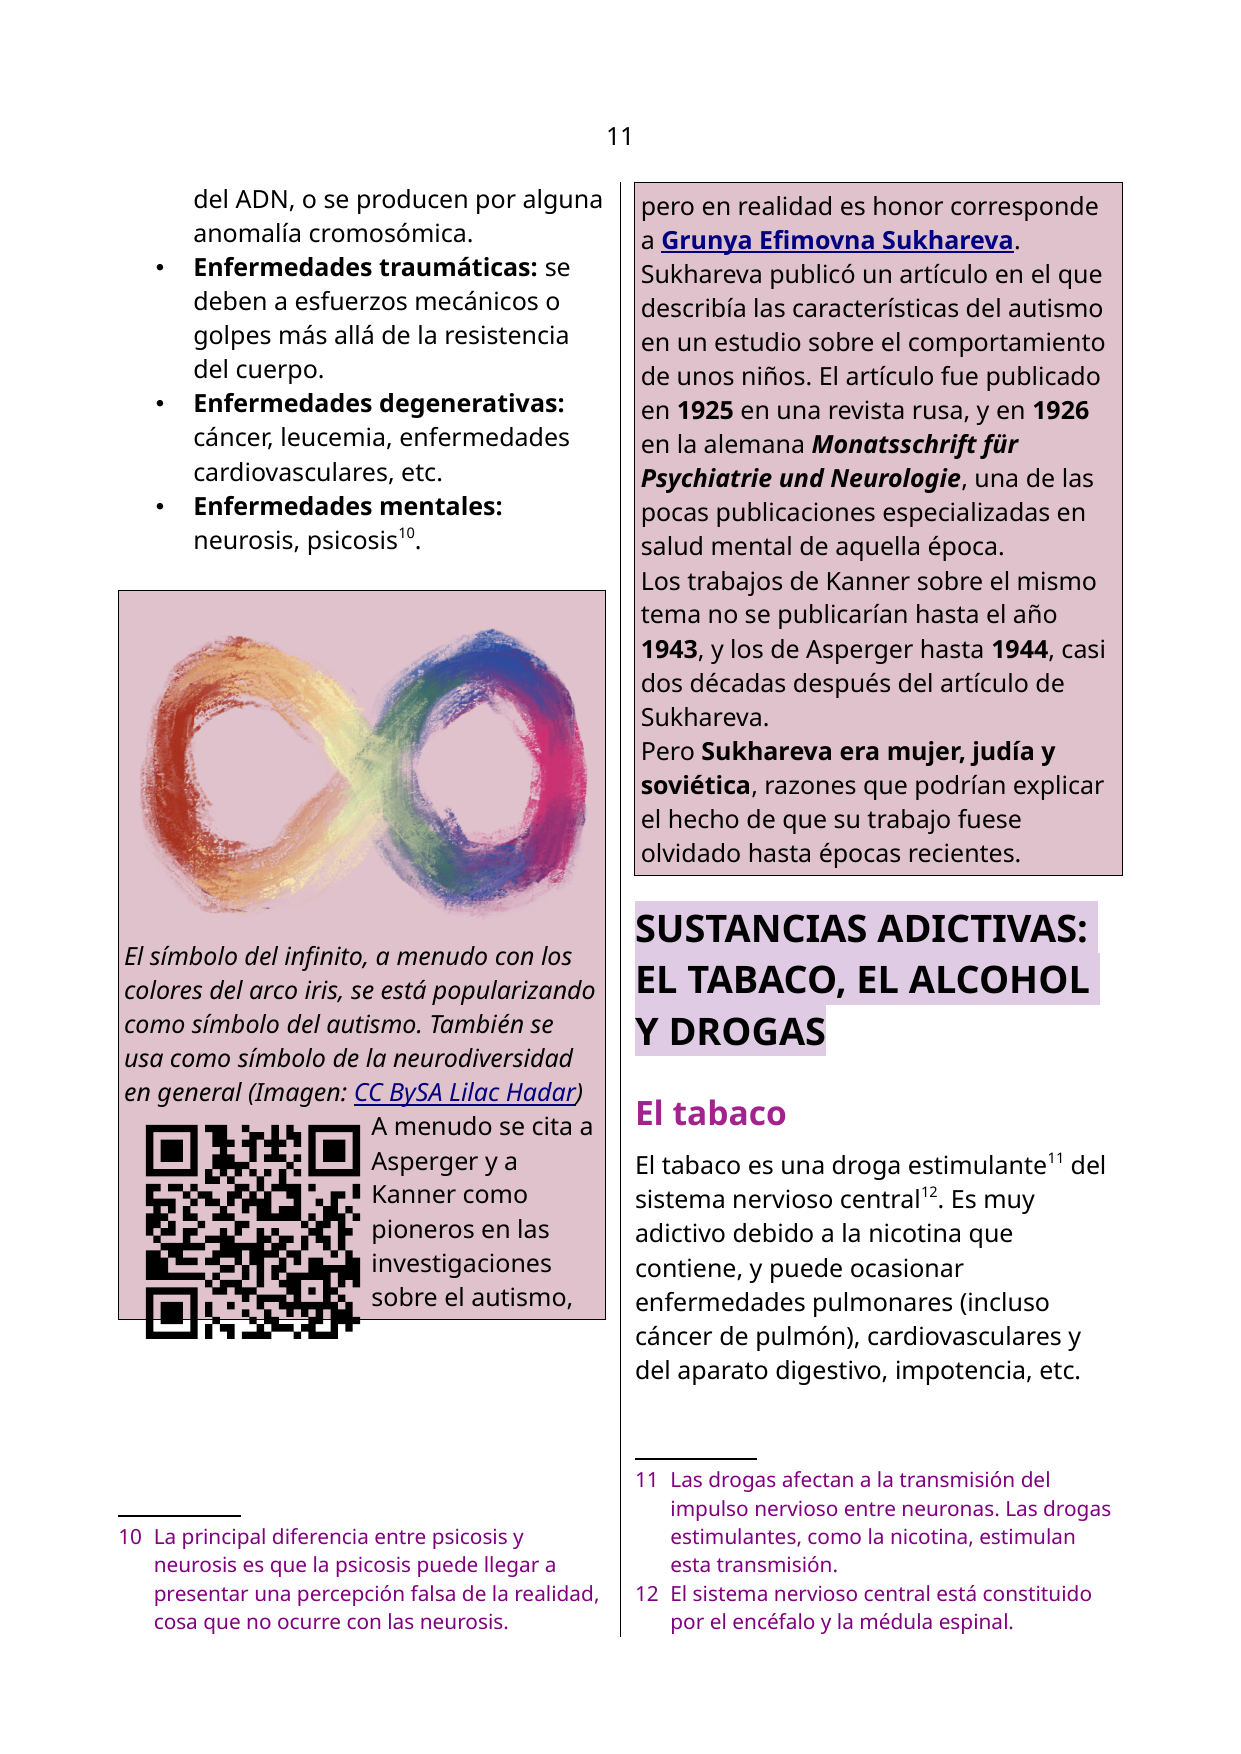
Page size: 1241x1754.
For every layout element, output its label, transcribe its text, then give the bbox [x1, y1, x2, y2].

list Enfermedades degenerativas: cáncer, leucemia, enfermedades cardiovasculares, etc. [156, 386, 605, 488]
list La principal diferencia entre psicosis y neurosis es que la psicosis puede llegar a presentar una percepción falsa de la realidad, cosa que no ocurre con las neurosis. [118, 1522, 605, 1636]
list del ADN, o se producen por alguna anomalía cromosómica. [156, 182, 605, 250]
subtitle El tabaco [635, 1090, 1122, 1136]
list Enfermedades mentales: neurosis, psicosis. [156, 488, 605, 556]
subtitle SUSTANCIAS ADICTIVAS: EL TABACO, EL ALCOHOL Y DROGAS [635, 901, 1122, 1056]
picture [123, 609, 600, 939]
list Enfermedades traumáticas: se deben a esfuerzos mecánicos o golpes más allá de la resistencia del cuerpo. [156, 250, 605, 386]
table_header A menudo se cita a Asperger y a Kanner como pioneros en las investigaciones sobre el autismo, pero en realidad es honor corresponde a Grunya Efimovna Sukhareva. Sukhareva publicó un artículo en el que describía las características del autismo en un estudio sobre el comportamiento de unos niños. El artículo fue publicado en 1925 en una revista rusa, y en 1926 en la alemana Monatsschrift für Psychiatrie und Neurologie, una de las pocas publicaciones especializadas en salud mental de aquella época. Los trabajos de Kanner sobre el mismo tema no se publicarían hasta el año 1943, y los de Asperger hasta 1944, casi dos décadas después del artículo de Sukhareva. Pero Sukhareva era mujer, judía y soviética, razones que podrían explicar el hecho de que su trabajo fuese olvidado hasta épocas recientes. [635, 183, 1122, 875]
text Las drogas afectan a la transmisión del impulso nervioso entre neuronas. Las drogas estimulantes, como la nicotina, estimulan esta transmisión. [635, 1465, 1122, 1579]
text El sistema nervioso central está constituido por el encéfalo y la médula espinal. [635, 1579, 1122, 1636]
table_header A menudo se cita a Asperger y a Kanner como pioneros en las investigaciones sobre el autismo, pero en realidad es honor corresponde a Grunya Efimovna Sukhareva. Sukhareva publicó un artículo en el que describía las características del autismo en un estudio sobre el comportamiento de unos niños. El artículo fue publicado en 1925 en una revista rusa, y en 1926 en la alemana Monatsschrift für Psychiatrie und Neurologie, una de las pocas publicaciones especializadas en salud mental de aquella época. Los trabajos de Kanner sobre el mismo tema no se publicarían hasta el año 1943, y los de Asperger hasta 1944, casi dos décadas después del artículo de Sukhareva. Pero Sukhareva era mujer, judía y soviética, razones que podrían explicar el hecho de que su trabajo fuese olvidado hasta épocas recientes. [119, 591, 605, 1319]
text El tabaco es una droga estimulante del sistema nervioso central. Es muy adictivo debido a la nicotina que contiene, y puede ocasionar enfermedades pulmonares (incluso cáncer de pulmón), cardiovasculares y del aparato digestivo, impotencia, etc. [635, 1148, 1122, 1386]
